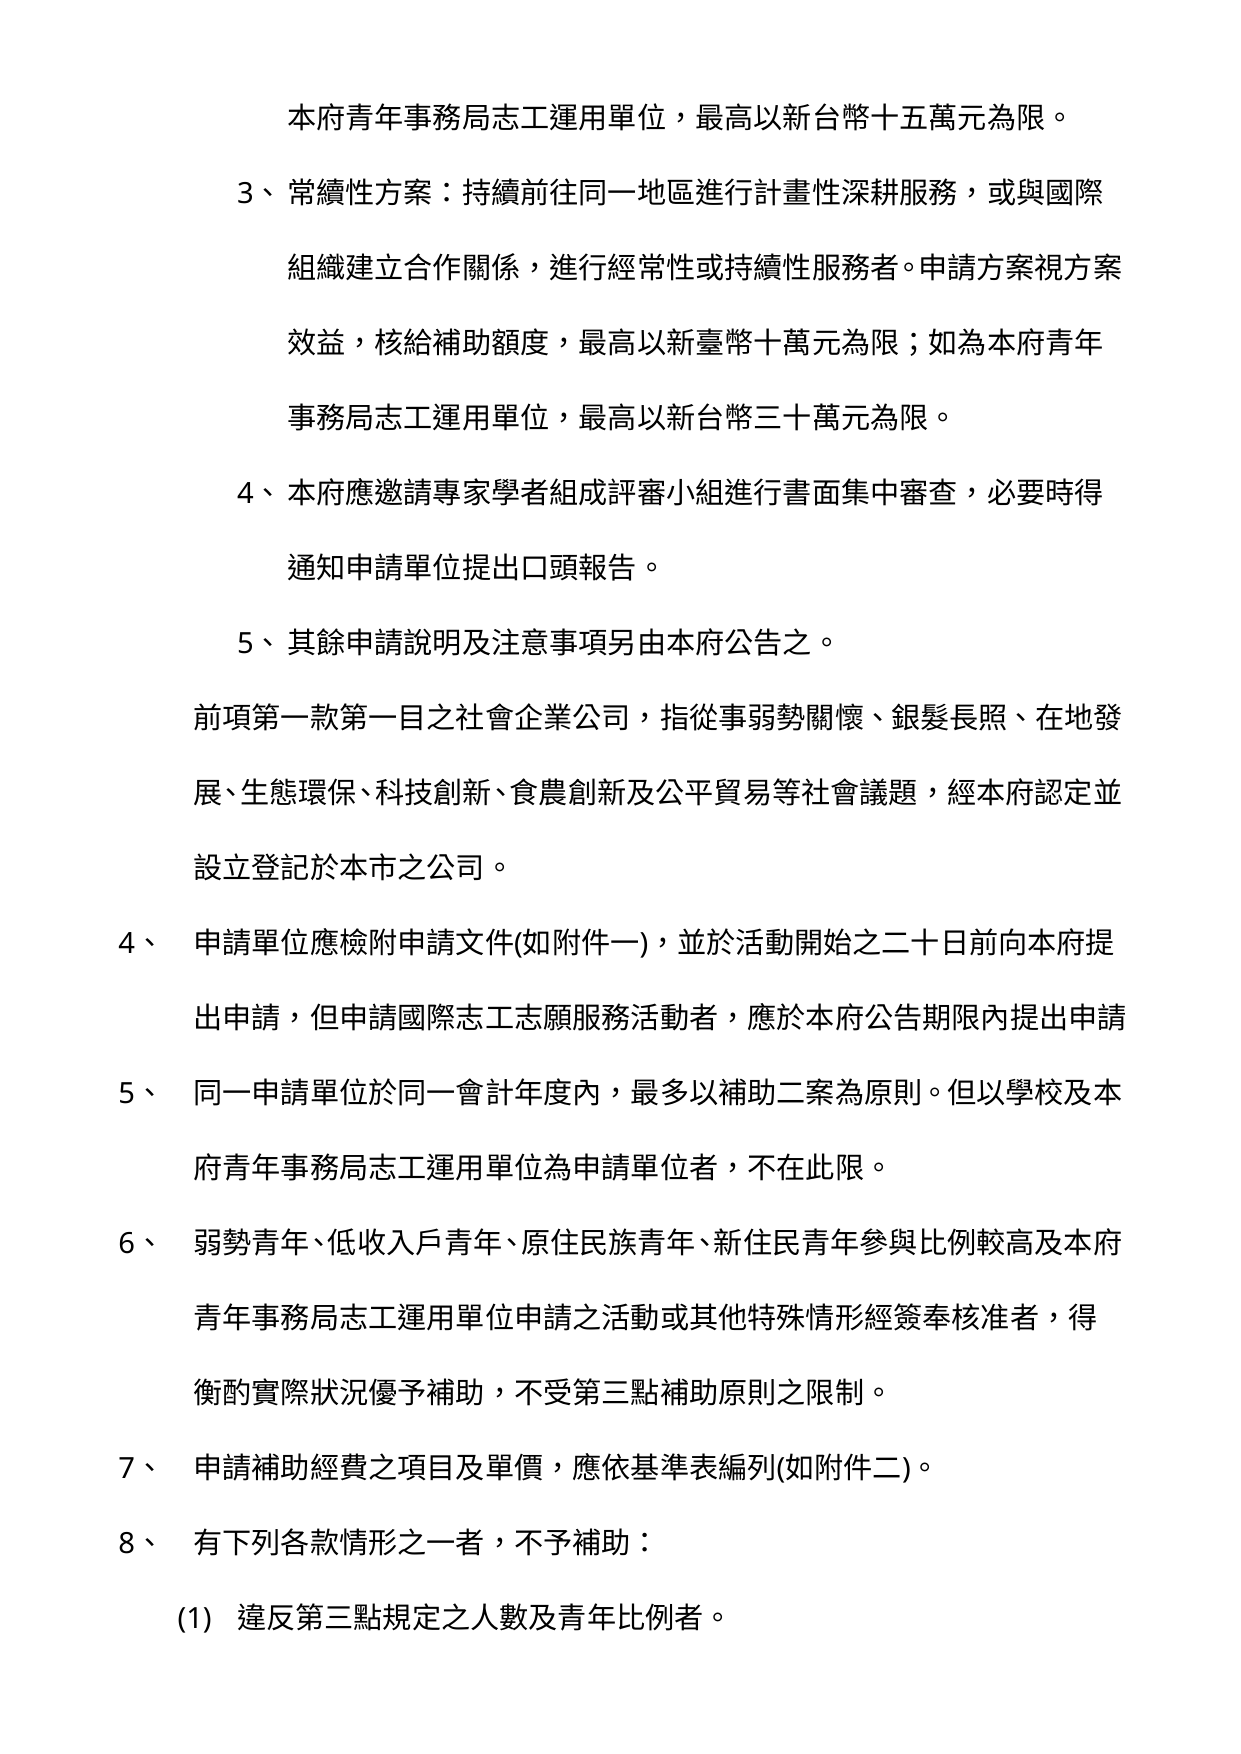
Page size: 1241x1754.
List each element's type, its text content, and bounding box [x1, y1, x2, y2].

list 其餘申請說明及注意事項另由本府公告之。 [237, 603, 1122, 678]
list 申請補助經費之項目及單價，應依基準表編列(如附件二)。 [118, 1428, 1122, 1503]
list 違反第三點規定之人數及青年比例者。 [177, 1578, 1122, 1653]
list 本府青年事務局志工運用單位，最高以新台幣十五萬元為限。 [237, 78, 1122, 153]
list 常續性方案：持續前往同一地區進行計畫性深耕服務，或與國際組織建立合作關係，進行經常性或持續性服務者。申請方案視方案效益，核給補助額度，最高以新臺幣十萬元為限；如為本府青年事務局志工運用單位，最高以新台幣三十萬元為限。 [237, 153, 1122, 453]
list 同一申請單位於同一會計年度內，最多以補助二案為原則。但以學校及本府青年事務局志工運用單位為申請單位者，不在此限。 [118, 1053, 1122, 1203]
text 前項第一款第一目之社會企業公司，指從事弱勢關懷、銀髮長照、在地發展、生態環保、科技創新、食農創新及公平貿易等社會議題，經本府認定並設立登記於本市之公司。 [193, 678, 1122, 903]
list 本府應邀請專家學者組成評審小組進行書面集中審查，必要時得通知申請單位提出口頭報告。 [237, 453, 1122, 603]
list 弱勢青年、低收入戶青年、原住民族青年、新住民青年參與比例較高及本府青年事務局志工運用單位申請之活動或其他特殊情形經簽奉核准者，得衡酌實際狀況優予補助，不受第三點補助原則之限制。 [118, 1203, 1122, 1428]
list 申請單位應檢附申請文件(如附件一)，並於活動開始之二十日前向本府提出申請，但申請國際志工志願服務活動者，應於本府公告期限內提出申請。 [118, 903, 1122, 1053]
list 有下列各款情形之一者，不予補助： [118, 1503, 1122, 1578]
